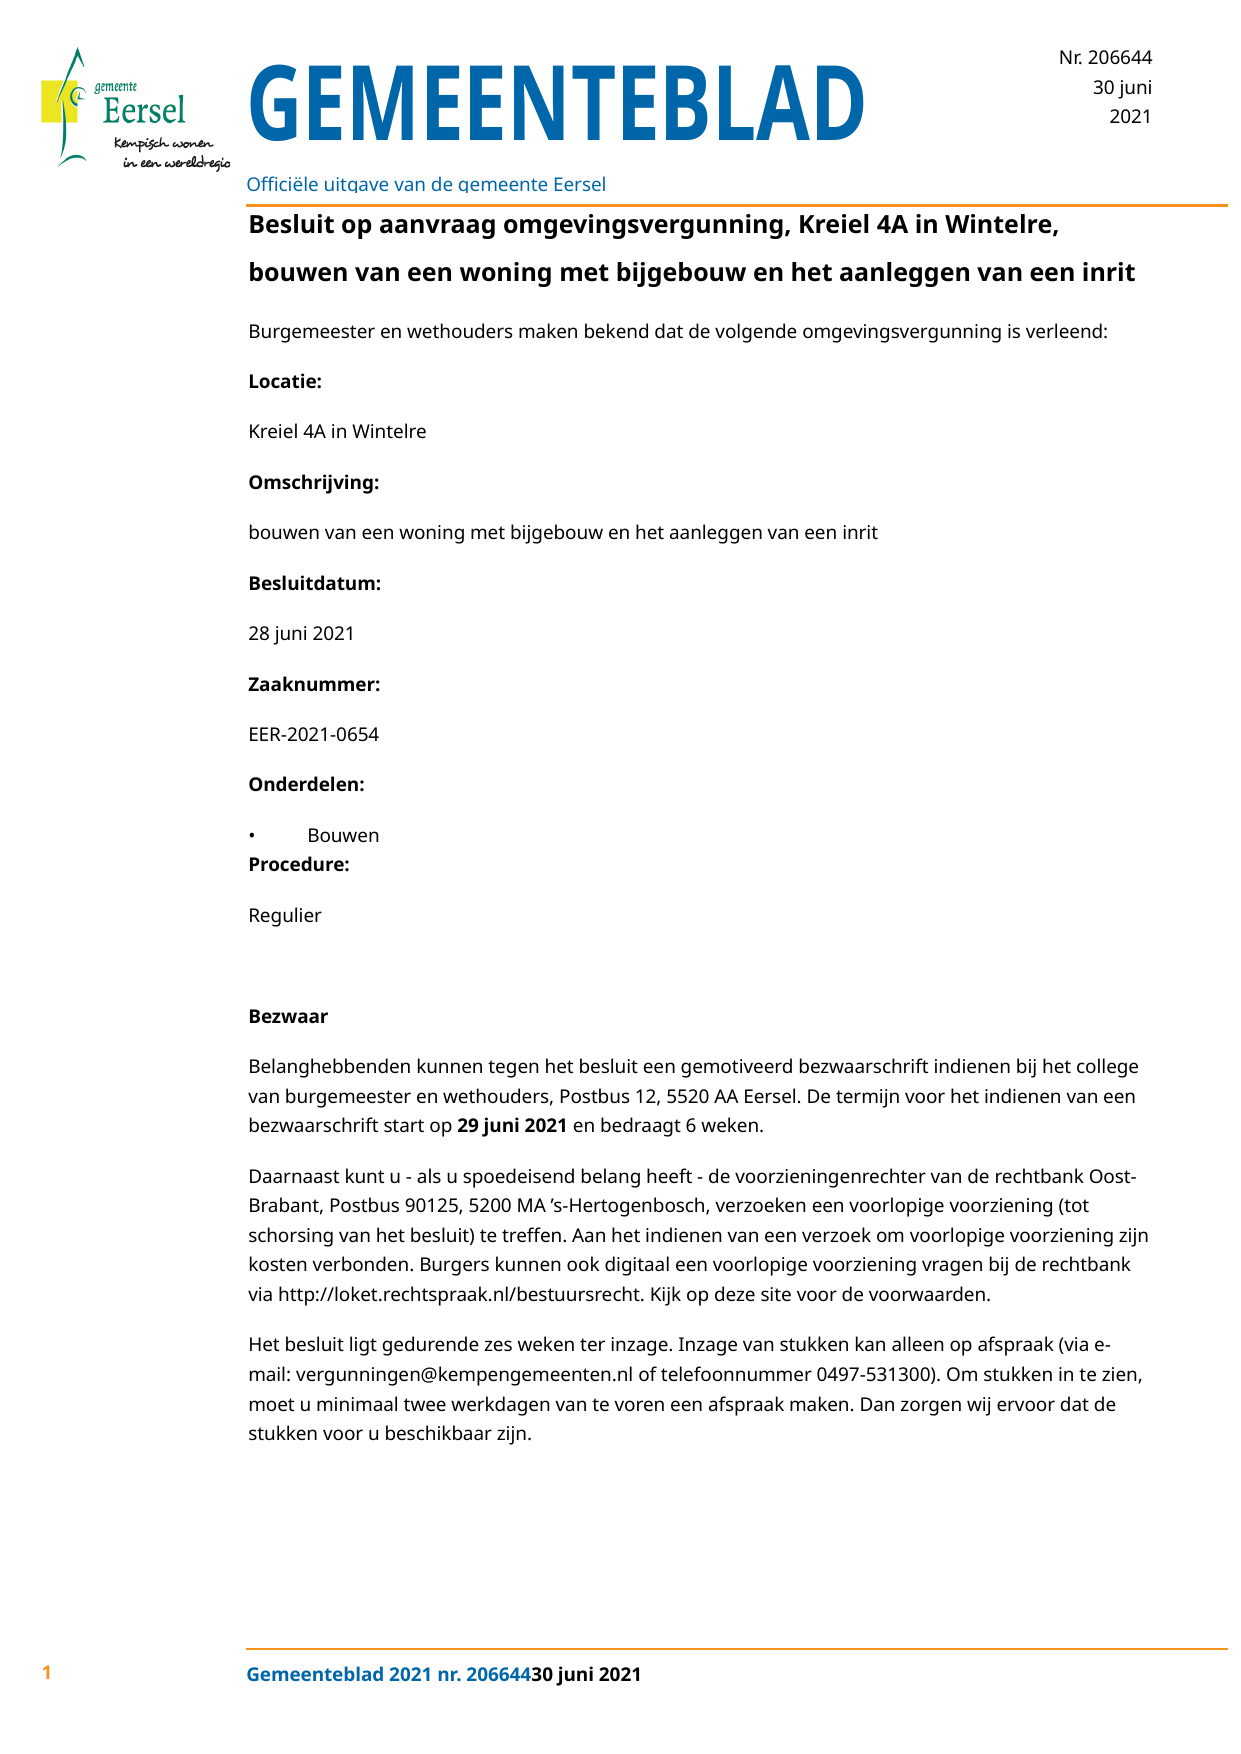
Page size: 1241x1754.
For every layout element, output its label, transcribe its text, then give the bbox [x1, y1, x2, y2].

text Regulier [248, 902, 1152, 928]
text Bezwaar [248, 1003, 1152, 1029]
text Kreiel 4A in Wintelre [248, 419, 1152, 444]
text EER-2021-0654 [248, 721, 1152, 747]
text bouwen van een woning met bijgebouw en het aanleggen van een inrit [248, 519, 1152, 545]
text Omschrijving: [248, 469, 1152, 495]
text Procedure: [248, 852, 1152, 877]
picture [41, 47, 231, 172]
text Besluit op aanvraag omgevingsvergunning, Kreiel 4A in Wintelre, bouwen van een woning met bijgebouw en het aanleggen van een inrit [248, 207, 1152, 288]
text Zaaknummer: [248, 671, 1152, 697]
text Daarnaast kunt u - als u spoedeisend belang heeft - de voorzieningenrechter van de rechtbank Oost-Brabant, Postbus 90125, 5200 MA ’s-Hertogenbosch, verzoeken een voorlopige voorziening (tot schorsing van het besluit) te treffen. Aan het indienen van een verzoek om voorlopige voorziening zijn kosten verbonden. Burgers kunnen ook digitaal een voorlopige voorziening vragen bij de rechtbank via http://loket.rechtspraak.nl/bestuursrecht. Kijk op deze site voor de voorwaarden. [248, 1163, 1152, 1307]
text Burgemeester en wethouders maken bekend dat de volgende omgevingsvergunning is verleend: [248, 318, 1152, 344]
text Locatie: [248, 368, 1152, 394]
text Onderdelen: [248, 772, 1152, 797]
text Het besluit ligt gedurende zes weken ter inzage. Inzage van stukken kan alleen op afspraak (via e-mail: vergunningen@kempengemeenten.nl of telefoonnummer 0497-531300). Om stukken in te zien, moet u minimaal twee werkdagen van te voren een afspraak maken. Dan zorgen wij ervoor dat de stukken voor u beschikbaar zijn. [248, 1332, 1152, 1446]
text Belanghebbenden kunnen tegen het besluit een gemotiveerd bezwaarschrift indienen bij het college van burgemeester en wethouders, Postbus 12, 5520 AA Eersel. De termijn voor het indienen van een bezwaarschrift start op 29 juni 2021 en bedraagt 6 weken. [248, 1053, 1152, 1138]
list Bouwen [248, 822, 1152, 848]
text 28 juni 2021 [248, 620, 1152, 646]
text Besluitdatum: [248, 570, 1152, 596]
